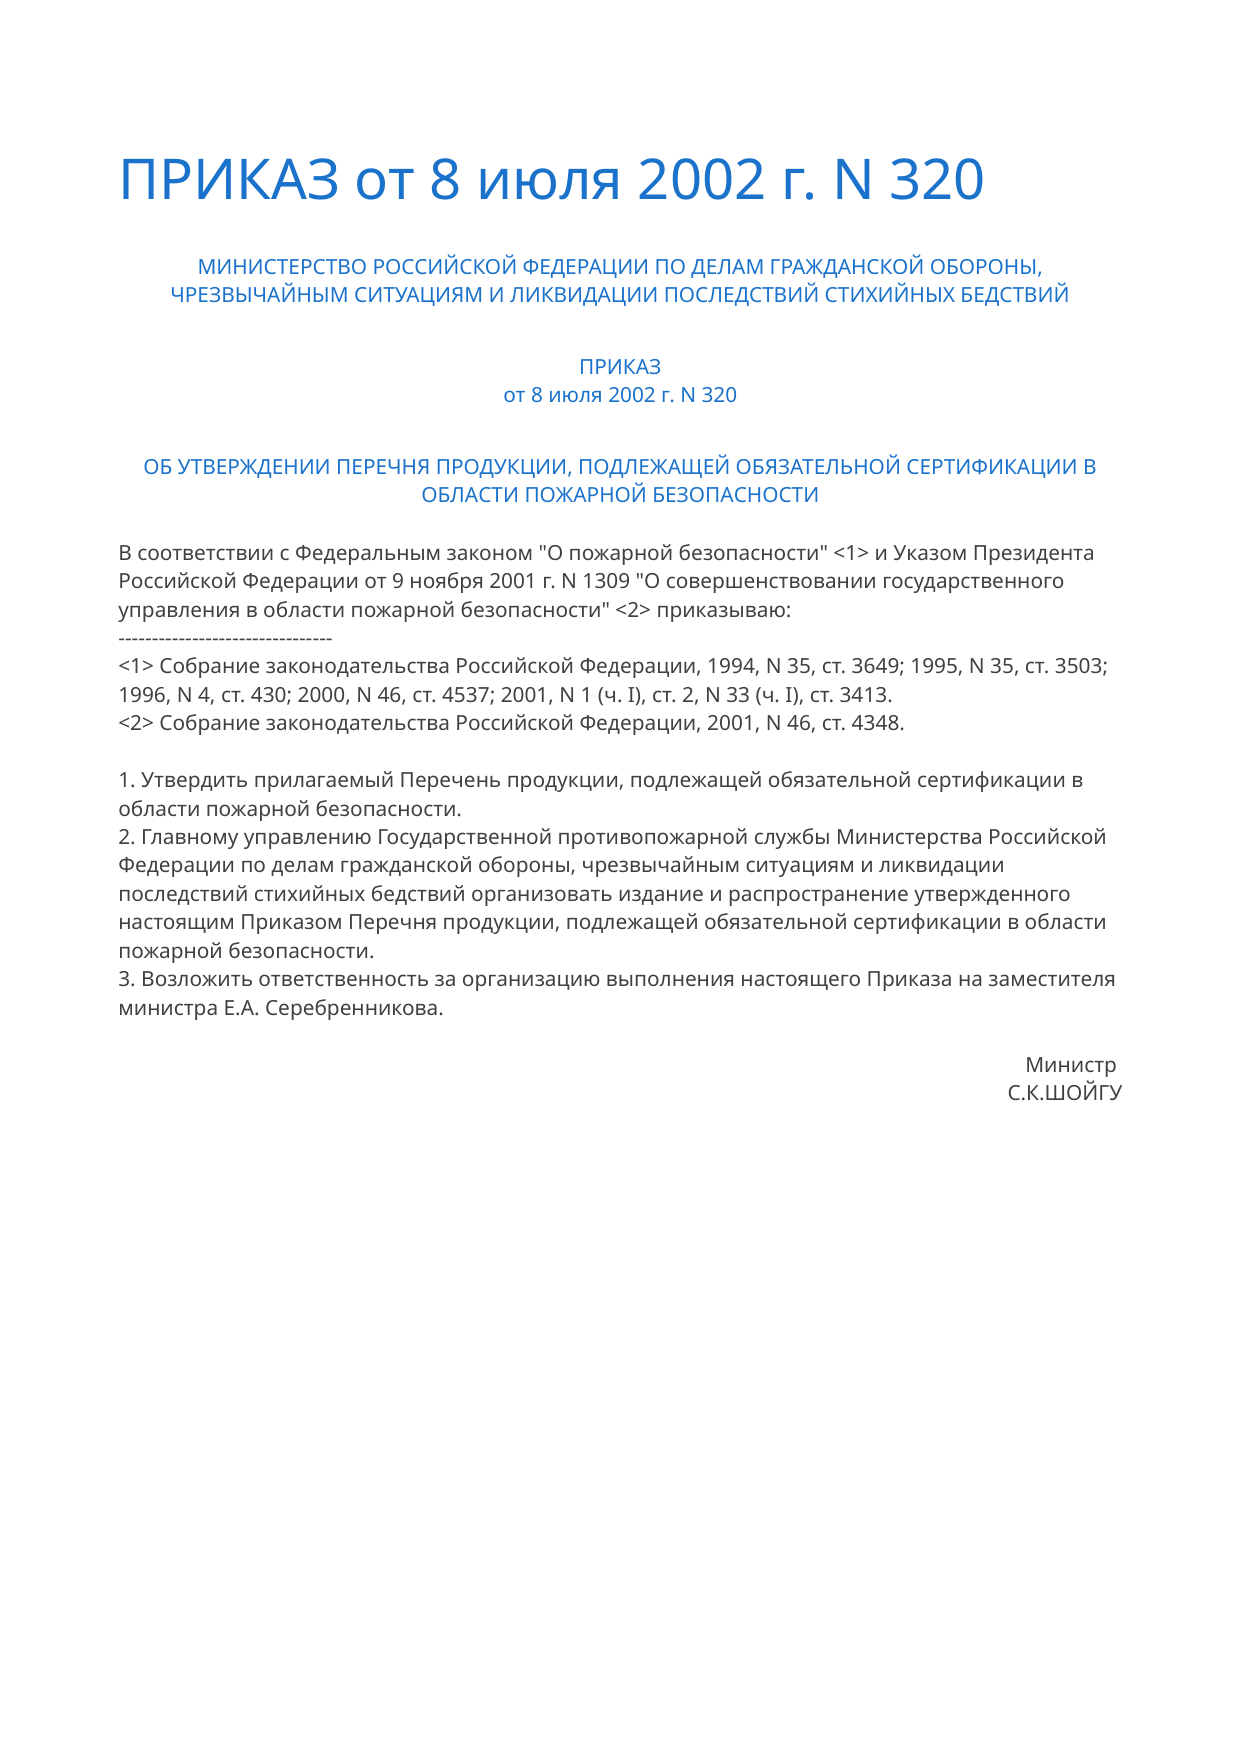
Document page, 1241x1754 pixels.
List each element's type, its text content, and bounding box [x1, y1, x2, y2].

text Министр С.К.ШОЙГУ [118, 1050, 1122, 1107]
subtitle от 8 июля 2002 г. N 320 [118, 381, 1122, 409]
subtitle ОБ УТВЕРЖДЕНИИ ПЕРЕЧНЯ ПРОДУКЦИИ, ПОДЛЕЖАЩЕЙ ОБЯЗАТЕЛЬНОЙ СЕРТИФИКАЦИИ В ОБЛАСТИ ПОЖАРНОЙ БЕЗОПАСНОСТИ [118, 452, 1122, 509]
subtitle ПРИКАЗ от 8 июля 2002 г. N 320 [118, 139, 1122, 216]
subtitle ПРИКАЗ [118, 352, 1122, 381]
text В соответствии с Федеральным законом "О пожарной безопасности" <1> и Указом Президента Российской Федерации от 9 ноября 2001 г. N 1309 "О совершенствовании государственного управления в области пожарной безопасности" <2> приказываю: -------------------------------- <1> Собрание законодательства Российской Федерации, 1994, N 35, ст. 3649; 1995, N 35, ст. 3503; 1996, N 4, ст. 430; 2000, N 46, ст. 4537; 2001, N 1 (ч. I), ст. 2, N 33 (ч. I), ст. 3413. <2> Собрание законодательства Российской Федерации, 2001, N 46, ст. 4348. 1. Утвердить прилагаемый Перечень продукции, подлежащей обязательной сертификации в области пожарной безопасности. 2. Главному управлению Государственной противопожарной службы Министерства Российской Федерации по делам гражданской обороны, чрезвычайным ситуациям и ликвидации последствий стихийных бедствий организовать издание и распространение утвержденного настоящим Приказом Перечня продукции, подлежащей обязательной сертификации в области пожарной безопасности. 3. Возложить ответственность за организацию выполнения настоящего Приказа на заместителя министра Е.А. Серебренникова. [118, 509, 1122, 1050]
subtitle МИНИСТЕРСТВО РОССИЙСКОЙ ФЕДЕРАЦИИ ПО ДЕЛАМ ГРАЖДАНСКОЙ ОБОРОНЫ, ЧРЕЗВЫЧАЙНЫМ СИТУАЦИЯМ И ЛИКВИДАЦИИ ПОСЛЕДСТВИЙ СТИХИЙНЫХ БЕДСТВИЙ [118, 252, 1122, 309]
